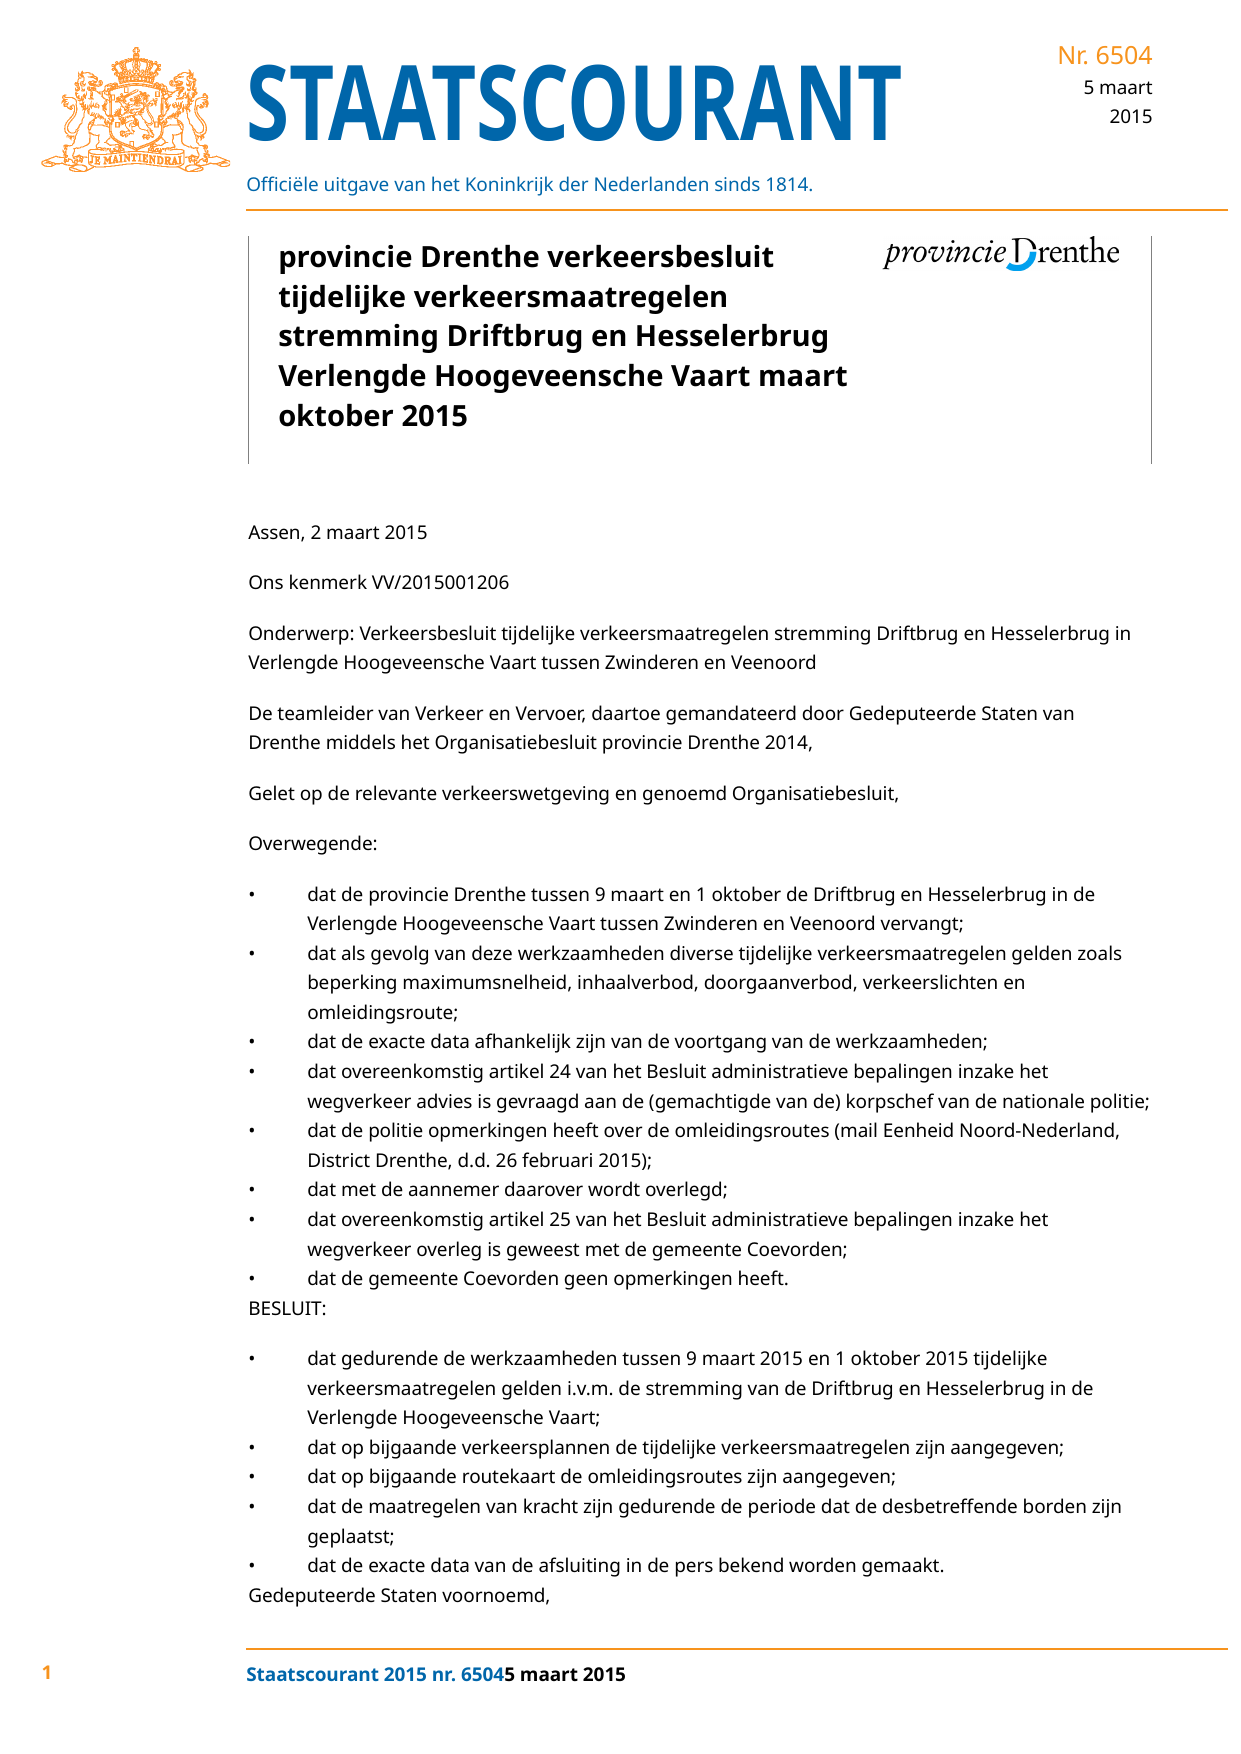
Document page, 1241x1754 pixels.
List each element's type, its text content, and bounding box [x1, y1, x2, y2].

text Assen, 2 maart 2015 [248, 519, 1152, 545]
list dat de gemeente Coevorden geen opmerkingen heeft. [248, 1265, 1152, 1291]
list dat op bijgaande routekaart de omleidingsroutes zijn aangegeven; [248, 1464, 1152, 1489]
list dat de exacte data van de afsluiting in de pers bekend worden gemaakt. [248, 1552, 1152, 1578]
list dat als gevolg van deze werkzaamheden diverse tijdelijke verkeersmaatregelen gelden zoals beperking maximumsnelheid, inhaalverbod, doorgaanverbod, verkeerslichten en omleidingsroute; [248, 940, 1152, 1025]
picture [41, 47, 231, 172]
text BESLUIT: [248, 1295, 1152, 1321]
picture [882, 236, 1119, 271]
text De teamleider van Verkeer en Vervoer, daartoe gemandateerd door Gedeputeerde Staten van Drenthe middels het Organisatiebesluit provincie Drenthe 2014, [248, 700, 1152, 755]
list dat de maatregelen van kracht zijn gedurende de periode dat de desbetreffende borden zijn geplaatst; [248, 1493, 1152, 1548]
text Gelet op de relevante verkeerswetgeving en genoemd Organisatiebesluit, [248, 780, 1152, 806]
text Onderwerp: Verkeersbesluit tijdelijke verkeersmaatregelen stremming Driftbrug en Hesselerbrug in Verlengde Hoogeveensche Vaart tussen Zwinderen en Veenoord [248, 620, 1152, 675]
table_header [850, 236, 1151, 464]
text Ons kenmerk VV/2015001206 [248, 569, 1152, 595]
list dat de provincie Drenthe tussen 9 maart en 1 oktober de Driftbrug en Hesselerbrug in de Verlengde Hoogeveensche Vaart tussen Zwinderen en Veenoord vervangt; [248, 881, 1152, 936]
table_header provincie Drenthe verkeersbesluit tijdelijke verkeersmaatregelen stremming Driftbrug en Hesselerbrug Verlengde Hoogeveensche Vaart maart oktober 2015 [249, 236, 850, 464]
list dat gedurende de werkzaamheden tussen 9 maart 2015 en 1 oktober 2015 tijdelijke verkeersmaatregelen gelden i.v.m. de stremming van de Driftbrug en Hesselerbrug in de Verlengde Hoogeveensche Vaart; [248, 1345, 1152, 1430]
list dat op bijgaande verkeersplannen de tijdelijke verkeersmaatregelen zijn aangegeven; [248, 1434, 1152, 1460]
list dat de exacte data afhankelijk zijn van de voortgang van de werkzaamheden; [248, 1029, 1152, 1054]
list dat met de aannemer daarover wordt overlegd; [248, 1177, 1152, 1202]
list dat overeenkomstig artikel 24 van het Besluit administratieve bepalingen inzake het wegverkeer advies is gevraagd aan de (gemachtigde van de) korpschef van de nationale politie; [248, 1058, 1152, 1113]
text Gedeputeerde Staten voornoemd, [248, 1582, 1152, 1608]
list dat de politie opmerkingen heeft over de omleidingsroutes (mail Eenheid Noord-Nederland, District Drenthe, d.d. 26 februari 2015); [248, 1117, 1152, 1173]
list dat overeenkomstig artikel 25 van het Besluit administratieve bepalingen inzake het wegverkeer overleg is geweest met de gemeente Coevorden; [248, 1206, 1152, 1261]
text Overwegende: [248, 830, 1152, 856]
